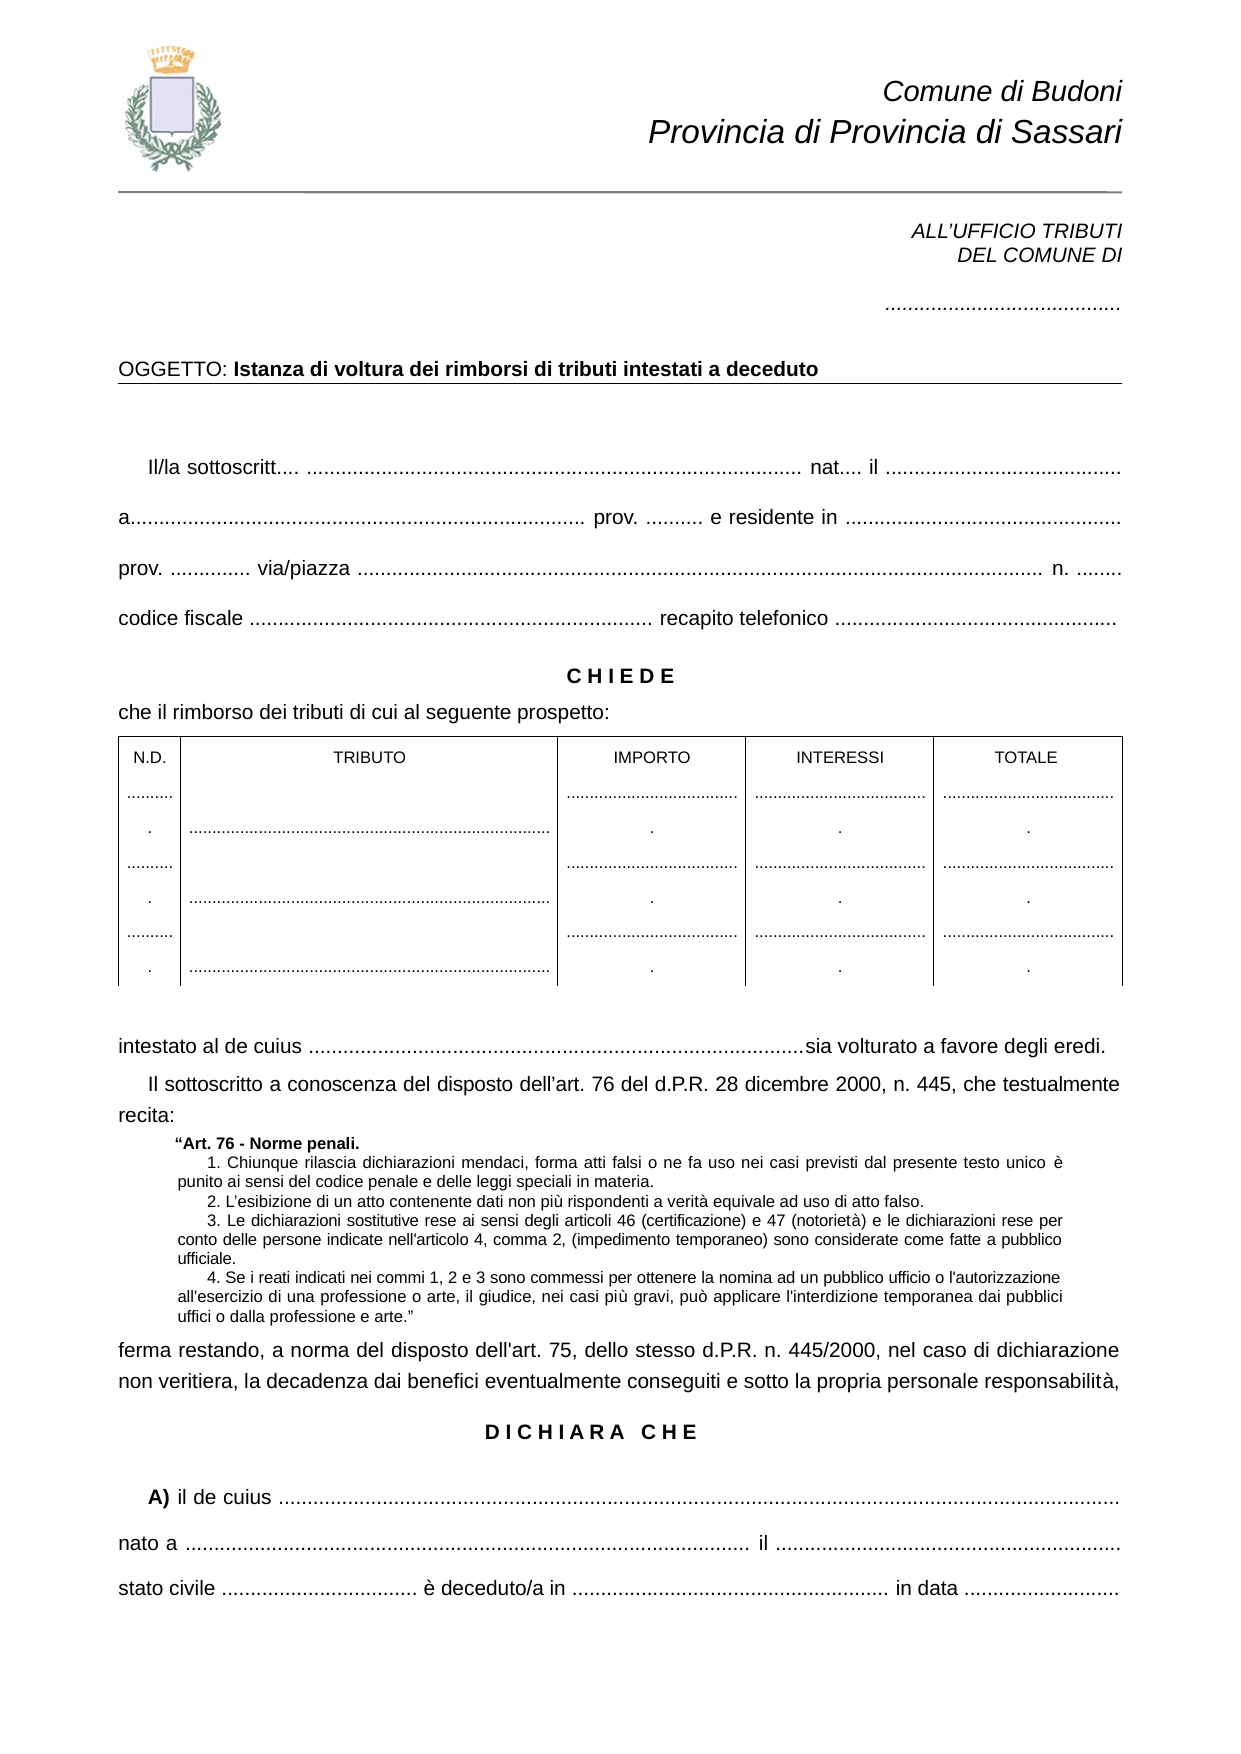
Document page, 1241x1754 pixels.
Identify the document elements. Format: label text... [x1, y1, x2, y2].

text Il/la sottoscritt.... ...................................................................................... nat.... il ......................................... a............................................................................... prov. .......... e residente in ................................................ prov. .............. via/piazza ....................................................................................................................... n. ........ codice fiscale ...................................................................... recapito telefonico ................................................. [118, 443, 1122, 632]
text intestato al de cuius ......................................................................................sia volturato a favore degli eredi. [118, 1022, 1122, 1060]
table_header N.D. [119, 737, 180, 777]
table_header INTERESSI [746, 737, 933, 777]
table_cell ...................................... [746, 916, 933, 986]
text ......................................... [118, 279, 1122, 318]
text che il rimborso dei tributi di cui al seguente prospetto: [118, 700, 1122, 724]
text 4. Se i reati indicati nei commi 1, 2 e 3 sono commessi per ottenere la nomina ad un pubblico ufficio o l'autorizzazione all'esercizio di una professione o arte, il giudice, nei casi più gravi, può applicare l'interdizione temporanea dai pubblici uffici o dalla professione e arte.” [177, 1268, 1063, 1326]
table_header IMPORTO [558, 737, 745, 777]
list il de cuius .................................................................................................................................................. nato a .................................................................................................. il ............................................................ stato civile .................................. è deceduto/a in ....................................................... in data ........................... [118, 1473, 1122, 1603]
table_cell ...................................... [558, 916, 745, 986]
picture [122, 43, 224, 175]
table_cell ........... [119, 916, 180, 986]
text OGGETTO: Istanza di voltura dei rimborsi di tributi intestati a deceduto [118, 357, 1122, 383]
text DEL COMUNE DI [118, 243, 1122, 267]
table_cell ...................................... [558, 847, 745, 916]
table_cell ...................................... [934, 847, 1122, 916]
table_cell ...................................... [746, 778, 933, 847]
text 2. L’esibizione di un atto contenente dati non più rispondenti a verità equivale ad uso di atto falso. [177, 1191, 1063, 1211]
table_cell .............................................................................. [181, 778, 557, 847]
table_cell ...................................... [746, 847, 933, 916]
text Il sottoscritto a conoscenza del disposto dell’art. 76 del d.P.R. 28 dicembre 2000, n. 445, che testualmente recita: [118, 1072, 1122, 1127]
table_cell ........... [119, 778, 180, 847]
text 3. Le dichiarazioni sostitutive rese ai sensi degli articoli 46 (certificazione) e 47 (notorietà) e le dichiarazioni rese per conto delle persone indicate nell'articolo 4, comma 2, (impedimento temporaneo) sono considerate come fatte a pubblico ufficiale. [177, 1211, 1063, 1268]
text 1. Chiunque rilascia dichiarazioni mendaci, forma atti falsi o ne fa uso nei casi previsti dal presente testo unico è punito ai sensi del codice penale e delle leggi speciali in materia. [177, 1153, 1063, 1191]
table_cell ...................................... [934, 778, 1122, 847]
table_cell ...................................... [558, 778, 745, 847]
text ALL’UFFICIO TRIBUTI [118, 219, 1122, 243]
text “Art. 76 - Norme penali. [174, 1134, 1122, 1153]
text D I C H I A R A C H E [118, 1420, 1063, 1444]
table_header TOTALE [934, 737, 1122, 777]
table_cell ...................................... [934, 916, 1122, 986]
table_cell ........... [119, 847, 180, 916]
table_cell .............................................................................. [181, 916, 557, 986]
table_cell .............................................................................. [181, 847, 557, 916]
table_header TRIBUTO [181, 737, 557, 777]
text C H I E D E [118, 664, 1122, 688]
text ferma restando, a norma del disposto dell'art. 75, dello stesso d.P.R. n. 445/2000, nel caso di dichiarazione non veritiera, la decadenza dai benefici eventualmente conseguiti e sotto la propria personale responsabilità, [118, 1332, 1122, 1395]
